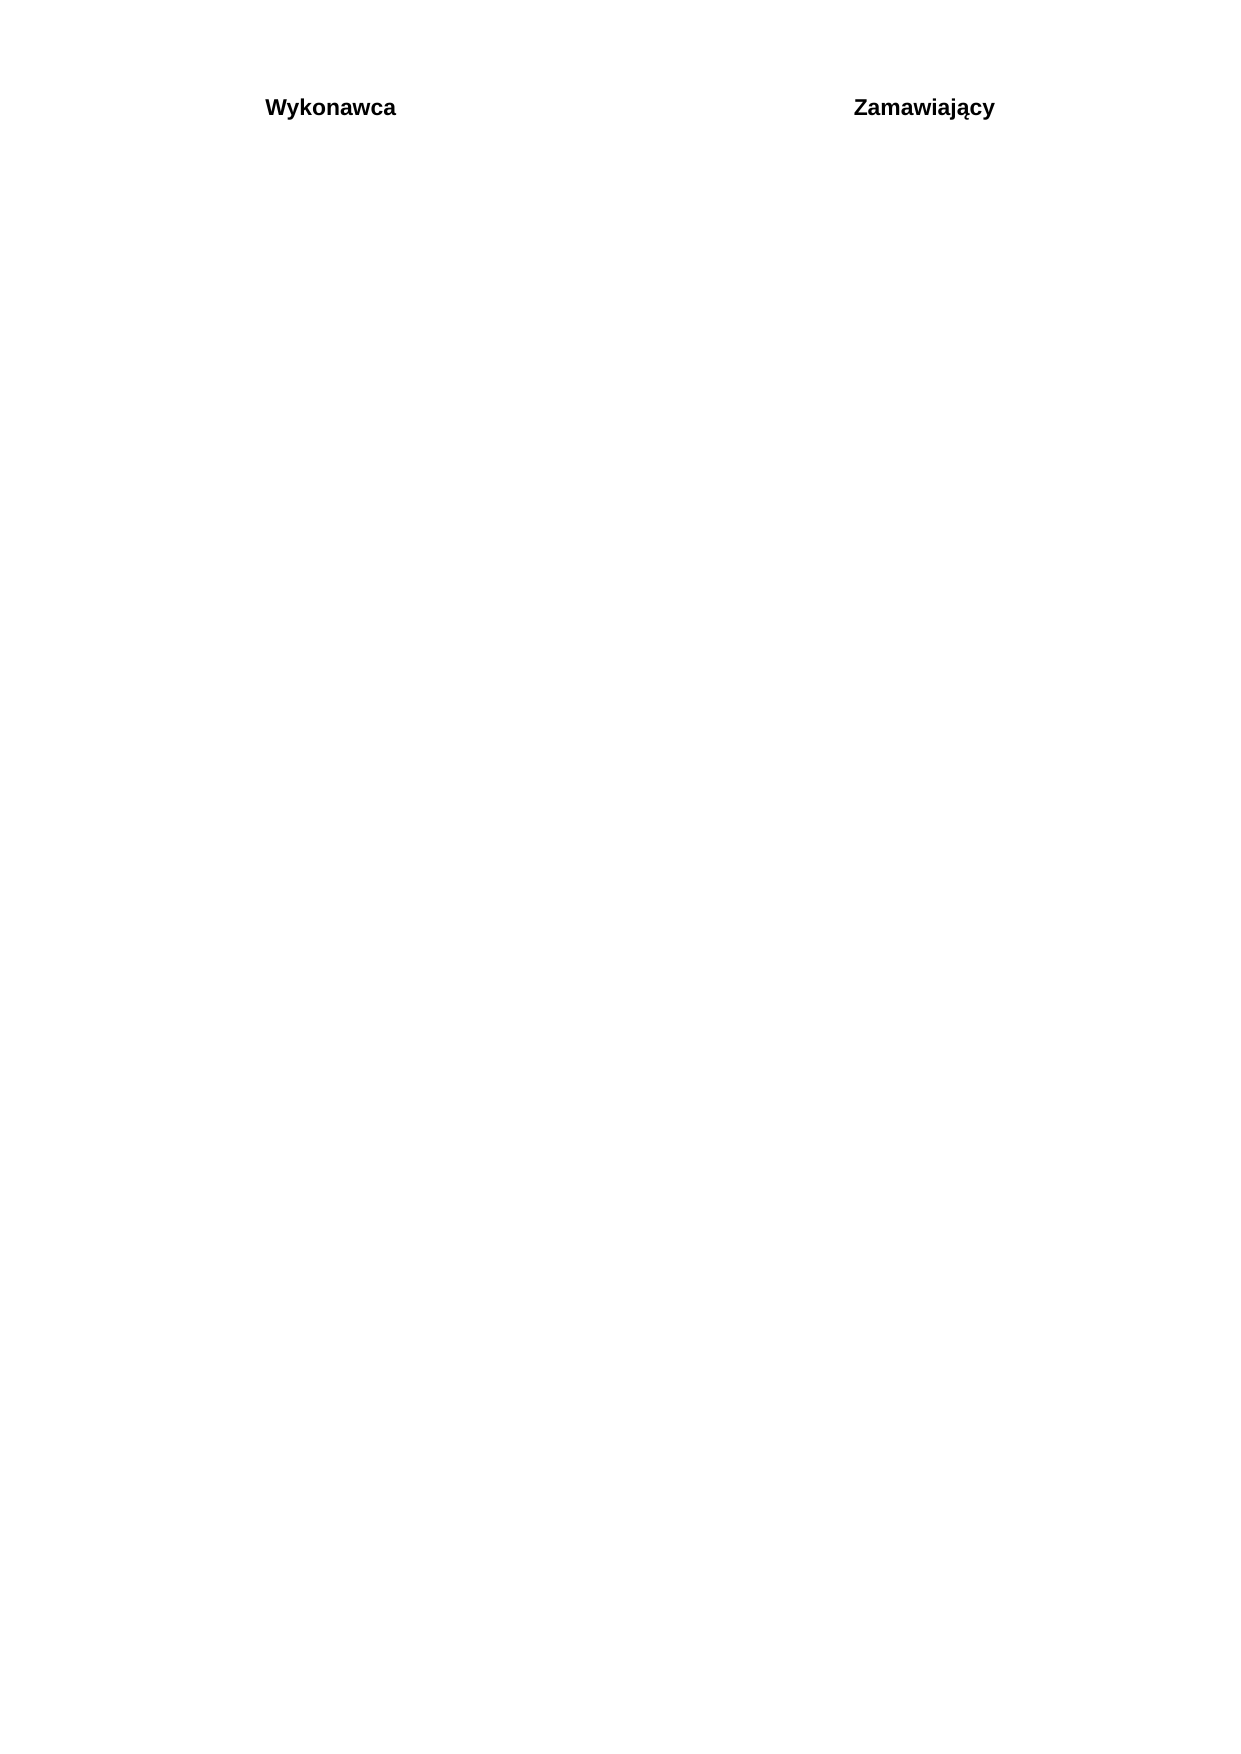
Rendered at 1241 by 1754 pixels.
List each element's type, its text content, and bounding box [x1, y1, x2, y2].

text Wykonawca Zamawiający [118, 94, 1122, 120]
